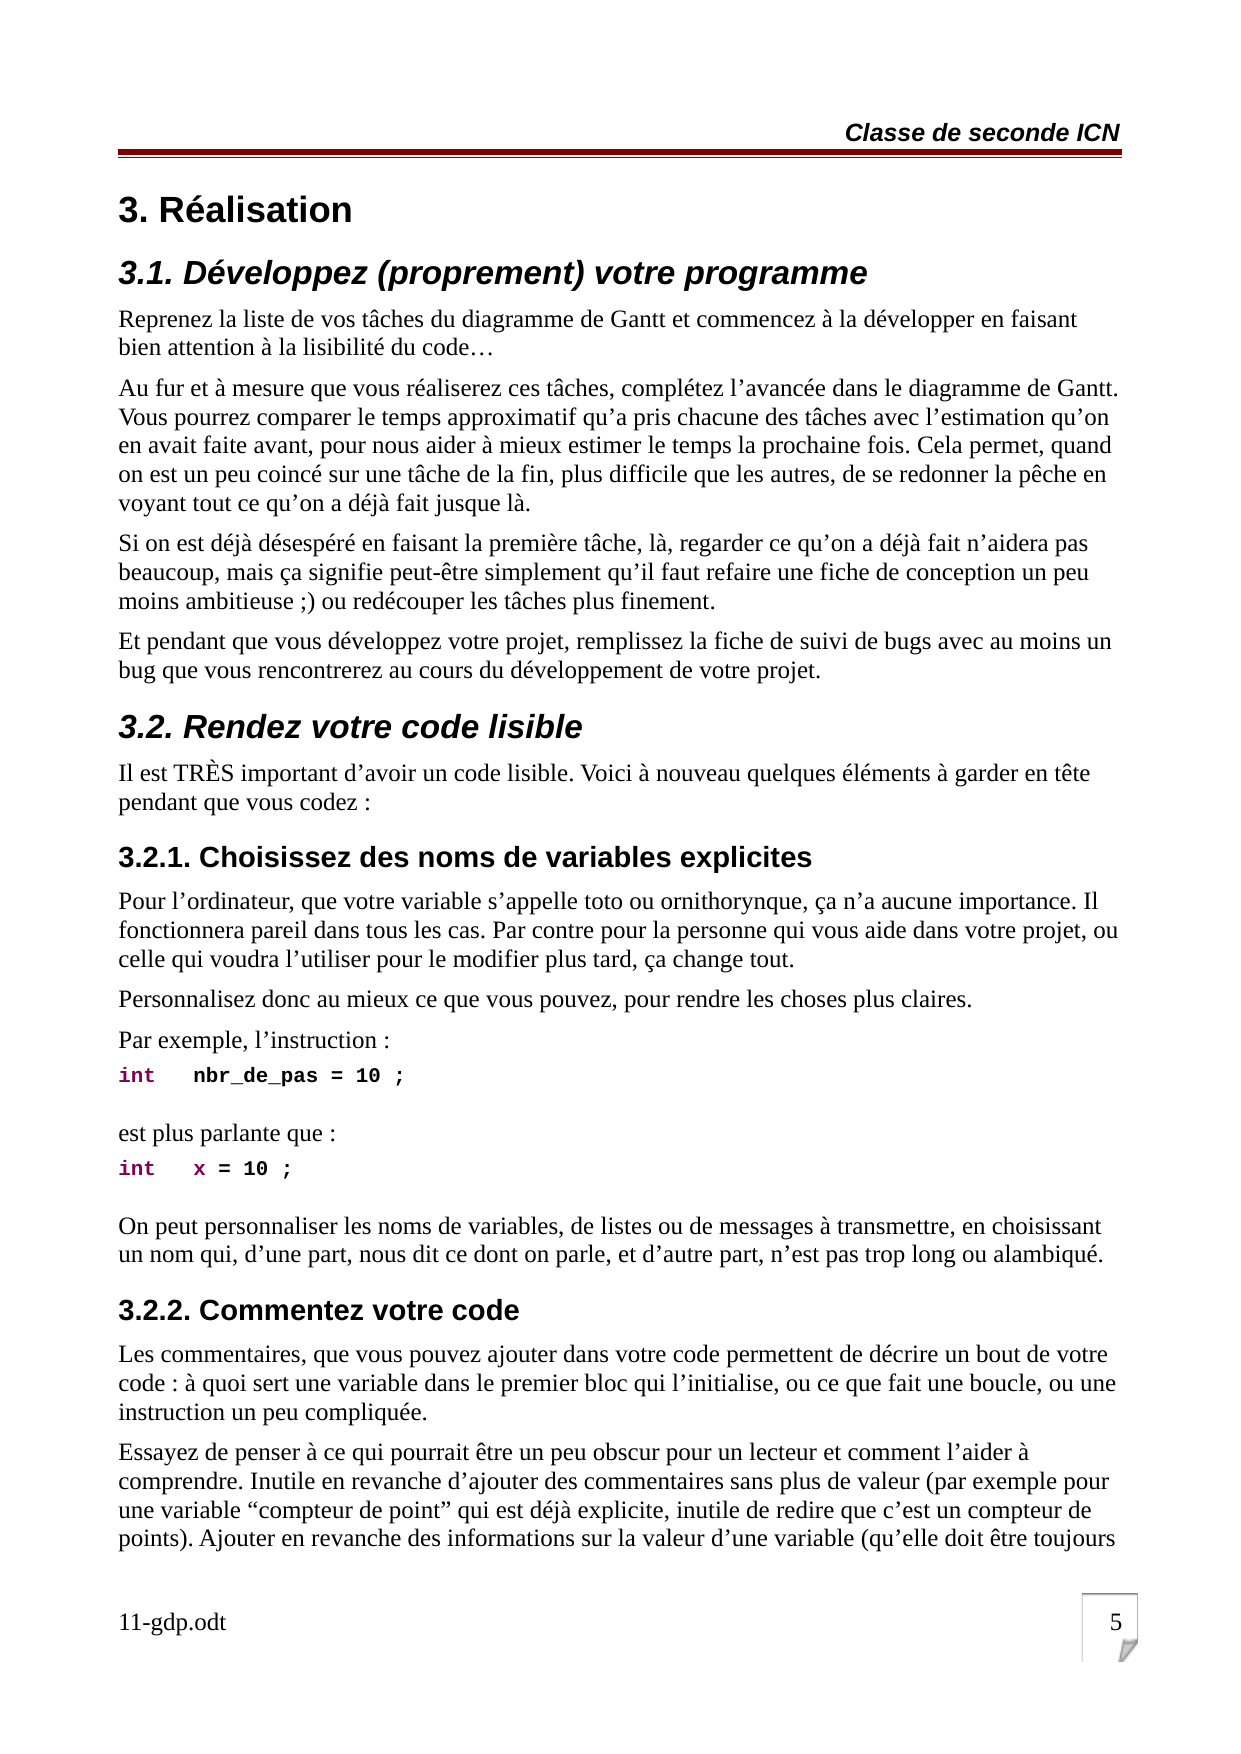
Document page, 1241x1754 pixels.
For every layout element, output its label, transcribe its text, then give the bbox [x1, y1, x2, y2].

text Personnalisez donc au mieux ce que vous pouvez, pour rendre les choses plus claires. [118, 984, 1122, 1013]
text est plus parlante que : [118, 1118, 1122, 1147]
subtitle 3.2. Rendez votre code lisible [118, 708, 1122, 746]
text Si on est déjà désespéré en faisant la première tâche, là, regarder ce qu’on a déjà fait n’aidera pas beaucoup, mais ça signifie peut-être simplement qu’il faut refaire une fiche de conception un peu moins ambitieuse ;) ou redécouper les tâches plus finement. [118, 528, 1122, 615]
text Essayez de penser à ce qui pourrait être un peu obscur pour un lecteur et comment l’aider à comprendre. Inutile en revanche d’ajouter des commentaires sans plus de valeur (par exemple pour une variable “compteur de point” qui est déjà explicite, inutile de redire que c’est un compteur de points). Ajouter en revanche des informations sur la valeur d’une variable (qu’elle doit être toujours [118, 1437, 1122, 1552]
text Pour l’ordinateur, que votre variable s’appelle toto ou ornithorynque, ça n’a aucune importance. Il fonctionnera pareil dans tous les cas. Par contre pour la personne qui vous aide dans votre projet, ou celle qui voudra l’utiliser pour le modifier plus tard, ça change tout. [118, 886, 1122, 973]
text Par exemple, l’instruction : [118, 1025, 1122, 1054]
subtitle 3. Réalisation [118, 188, 1122, 230]
text int x = 10 ; [118, 1158, 1122, 1182]
text Il est TRÈS important d’avoir un code lisible. Voici à nouveau quelques éléments à garder en tête pendant que vous codez : [118, 758, 1122, 815]
text Et pendant que vous développez votre projet, remplissez la fiche de suivi de bugs avec au moins un bug que vous rencontrerez au cours du développement de votre projet. [118, 626, 1122, 684]
text Les commentaires, que vous pouvez ajouter dans votre code permettent de décrire un bout de votre code : à quoi sert une variable dans le premier bloc qui l’initialise, ou ce que fait une boucle, ou une instruction un peu compliquée. [118, 1339, 1122, 1426]
subtitle 3.2.1. Choisissez des noms de variables explicites [118, 840, 1122, 874]
subtitle 3.2.2. Commentez votre code [118, 1293, 1122, 1327]
text Au fur et à mesure que vous réaliserez ces tâches, complétez l’avancée dans le diagramme de Gantt. Vous pourrez comparer le temps approximatif qu’a pris chacune des tâches avec l’estimation qu’on en avait faite avant, pour nous aider à mieux estimer le temps la prochaine fois. Cela permet, quand on est un peu coincé sur une tâche de la fin, plus difficile que les autres, de se redonner la pêche en voyant tout ce qu’on a déjà fait jusque là. [118, 373, 1122, 517]
text int nbr_de_pas = 10 ; [118, 1065, 1122, 1089]
text Reprenez la liste de vos tâches du diagramme de Gantt et commencez à la développer en faisant bien attention à la lisibilité du code… [118, 304, 1122, 361]
text On peut personnaliser les noms de variables, de listes ou de messages à transmettre, en choisissant un nom qui, d’une part, nous dit ce dont on parle, et d’autre part, n’est pas trop long ou alambiqué. [118, 1211, 1122, 1268]
subtitle 3.1. Développez (proprement) votre programme [118, 253, 1122, 292]
